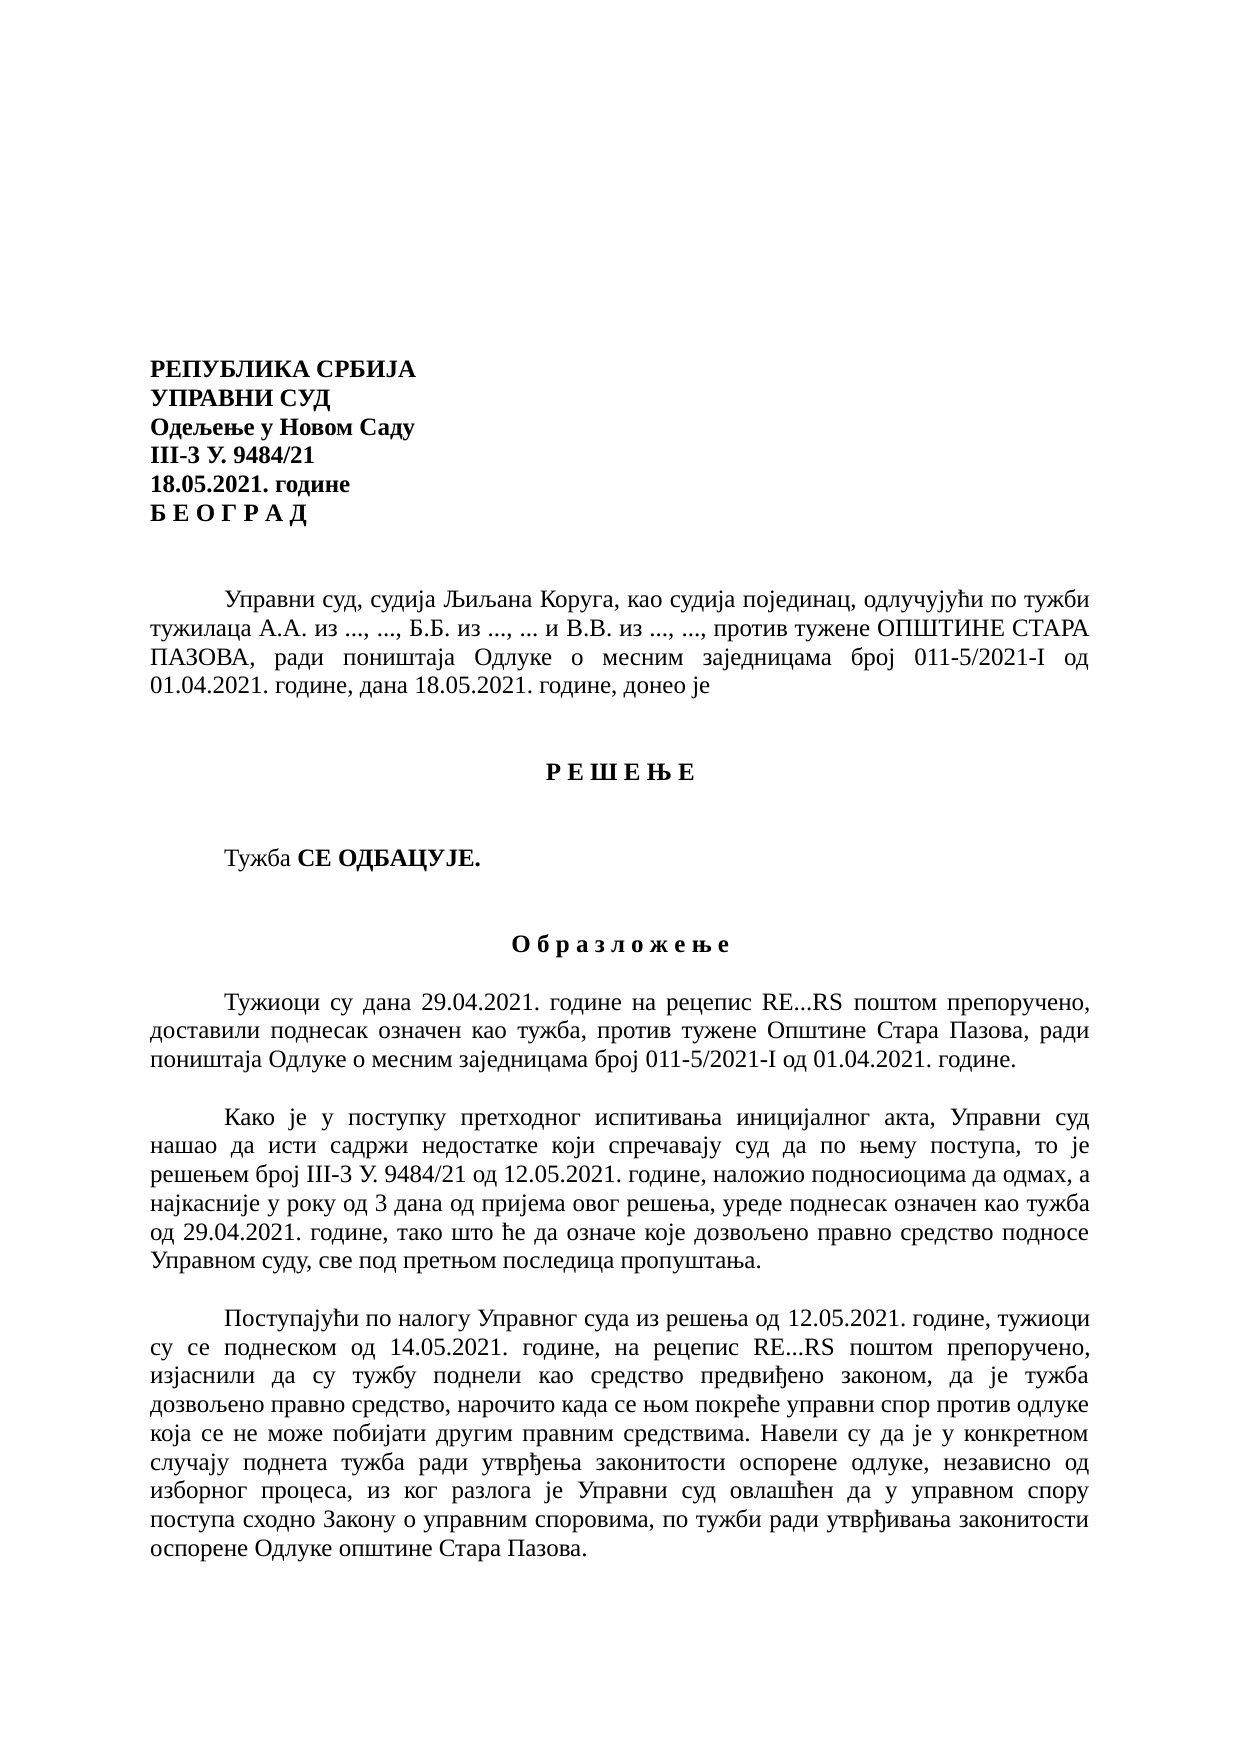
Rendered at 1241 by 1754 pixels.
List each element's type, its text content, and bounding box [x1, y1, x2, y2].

text Тужба СЕ ОДБАЦУЈЕ. [150, 843, 1090, 872]
text Б Е О Г Р А Д [150, 498, 1090, 527]
text Одељење у Новом Саду [150, 412, 1090, 440]
text Р Е Ш Е Њ Е [150, 757, 1090, 785]
text Тужиоци су дана 29.04.2021. године на рецепис RE...RS поштом препоручено, доставили поднесак означен као тужба, против тужене Општине Стара Пазова, ради поништаја Одлуке о месним заједницама број 011-5/2021-I од 01.04.2021. године. [150, 987, 1090, 1073]
text 18.05.2021. године [150, 469, 1090, 498]
text Поступајући по налогу Управног суда из решења од 12.05.2021. године, тужиоци су се поднеском од 14.05.2021. године, на рецепис RE...RS поштом препоручено, изјаснили да су тужбу поднели као средство предвиђено законом, да је тужба дозвољено правно средство, нарочито када се њом покреће управни спор против одлуке која се не може побијати другим правним средствима. Навели су да је у конкретном случају поднета тужба ради утврђења законитости оспорене одлуке, независно од изборног процеса, из ког разлога је Управни суд овлашћен да у управном спору поступа сходно Закону о управним споровима, по тужби ради утврђивања законитости оспорене Одлуке општине Стара Пазова. [150, 1303, 1090, 1562]
text III-3 У. 9484/21 [150, 440, 1090, 469]
text УПРАВНИ СУД [150, 383, 1090, 412]
text РЕПУБЛИКА СРБИЈА [150, 148, 1090, 383]
text Управни суд, судија Љиљана Коруга, као судија појединац, одлучујући по тужби тужилаца А.А. из ..., ..., Б.Б. из ..., ... и В.В. из ..., ..., против тужене ОПШТИНЕ СТАРА ПАЗОВА, ради поништаја Одлуке о месним заједницама број 011-5/2021-I од 01.04.2021. године, дана 18.05.2021. године, донео је [150, 584, 1090, 699]
text Како је у поступку претходног испитивања иницијалног акта, Управни суд нашао да исти садржи недостатке који спречавају суд да по њему поступа, то је решењем број III-3 У. 9484/21 од 12.05.2021. године, наложио подносиоцима да одмах, а најкасније у року од 3 дана од пријема овог решења, уреде поднесак означен као тужба од 29.04.2021. године, тако што ће да означе које дозвољено правно средство подносе Управном суду, све под претњом последица пропуштања. [150, 1102, 1090, 1274]
text О б р а з л о ж е њ е [150, 929, 1090, 958]
